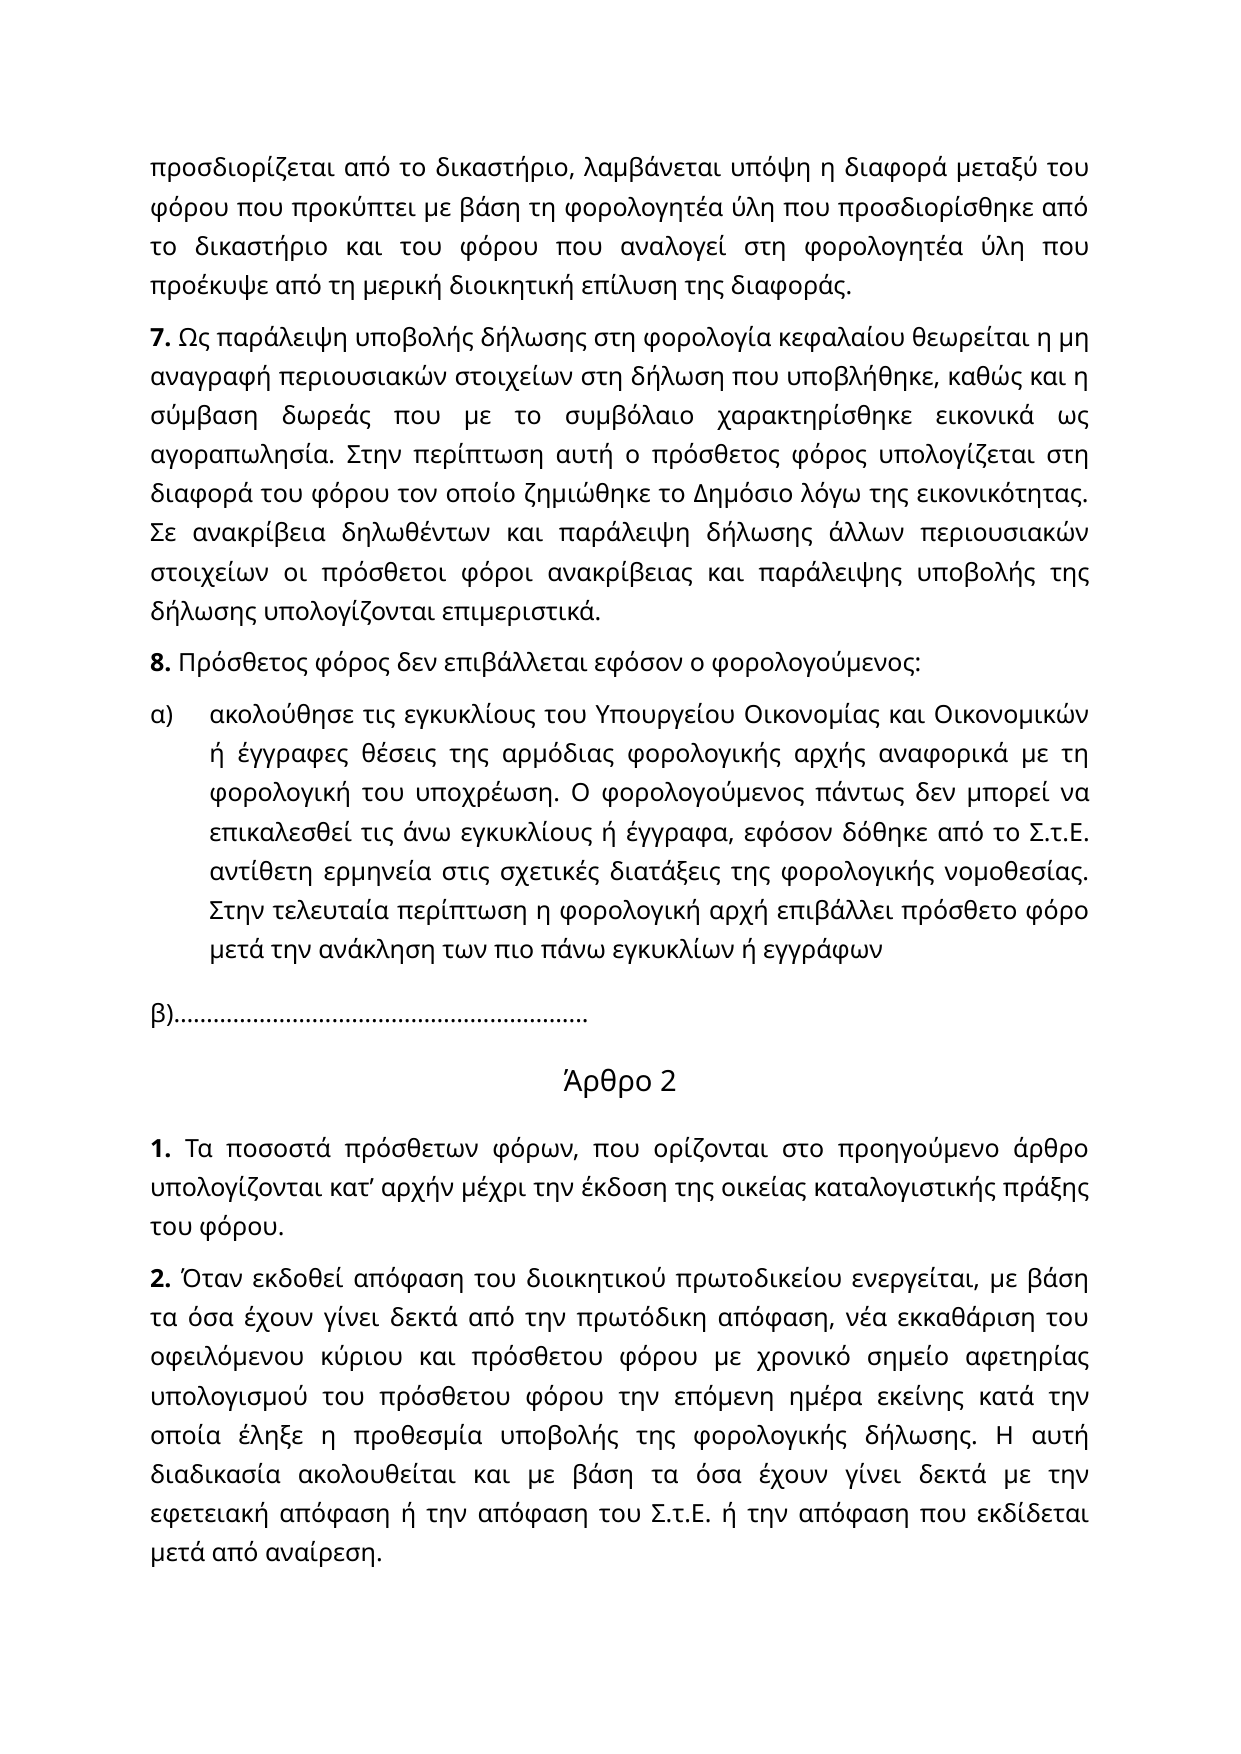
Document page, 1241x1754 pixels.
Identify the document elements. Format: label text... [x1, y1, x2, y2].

subtitle Άρθρο 2 [150, 1060, 1090, 1100]
text β)……………………………………………………... [150, 996, 1090, 1030]
text 2. Όταν εκδοθεί απόφαση του διοικητικού πρωτοδικείου ενεργείται, με βάση τα όσα έχουν γίνει δεκτά από την πρωτόδικη απόφαση, νέα εκκαθάριση του οφειλόμενου κύριου και πρόσθετου φόρου με χρονικό σημείο αφετηρίας υπολογισμού του πρόσθετου φόρου την επόμενη ημέρα εκείνης κατά την οποία έληξε η προθεσμία υποβολής της φορολογικής δήλωσης. Η αυτή διαδικασία ακολουθείται και με βάση τα όσα έχουν γίνει δεκτά με την εφετειακή απόφαση ή την απόφαση του Σ.τ.Ε. ή την απόφαση που εκδίδεται μετά από αναίρεση. [150, 1261, 1090, 1569]
text 7. Ως παράλειψη υποβολής δήλωσης στη φορολογία κεφαλαίου θεωρείται η μη αναγραφή περιουσιακών στοιχείων στη δήλωση που υποβλήθηκε, καθώς και η σύμβαση δωρεάς που με το συμβόλαιο χαρακτηρίσθηκε εικονικά ως αγοραπωλησία. Στην περίπτωση αυτή ο πρόσθετος φόρος υπολογίζεται στη διαφορά του φόρου τον οποίο ζημιώθηκε το Δημόσιο λόγω της εικονικότητας. Σε ανακρίβεια δηλωθέντων και παράλειψη δήλωσης άλλων περιουσιακών στοιχείων οι πρόσθετοι φόροι ανακρίβειας και παράλειψης υποβολής της δήλωσης υπολογίζονται επιμεριστικά. [150, 319, 1090, 627]
text 8. Πρόσθετος φόρος δεν επιβάλλεται εφόσον ο φορολογούμενος: [150, 645, 1090, 679]
text 1. Τα ποσοστά πρόσθετων φόρων, που ορίζονται στο προηγούμενο άρθρο υπολογίζονται κατ’ αρχήν μέχρι την έκδοση της οικείας καταλογιστικής πράξης του φόρου. [150, 1131, 1090, 1243]
text προσδιορίζεται από το δικαστήριο, λαμβάνεται υπόψη η διαφορά μεταξύ του φόρου που προκύπτει με βάση τη φορολογητέα ύλη που προσδιορίσθηκε από το δικαστήριο και του φόρου που αναλογεί στη φορολογητέα ύλη που προέκυψε από τη μερική διοικητική επίλυση της διαφοράς. [150, 150, 1090, 302]
list α) ακολούθησε τις εγκυκλίους του Υπουργείου Οικονομίας και Οικονομικών ή έγγραφες θέσεις της αρμόδιας φορολογικής αρχής αναφορικά με τη φορολογική του υποχρέωση. Ο φορολογούμενος πάντως δεν μπορεί να επικαλεσθεί τις άνω εγκυκλίους ή έγγραφα, εφόσον δόθηκε από το Σ.τ.Ε. αντίθετη ερμηνεία στις σχετικές διατάξεις της φορολογικής νομοθεσίας. Στην τελευταία περίπτωση η φορολογική αρχή επιβάλλει πρόσθετο φόρο μετά την ανάκληση των πιο πάνω εγκυκλίων ή εγγράφων [150, 697, 1090, 966]
